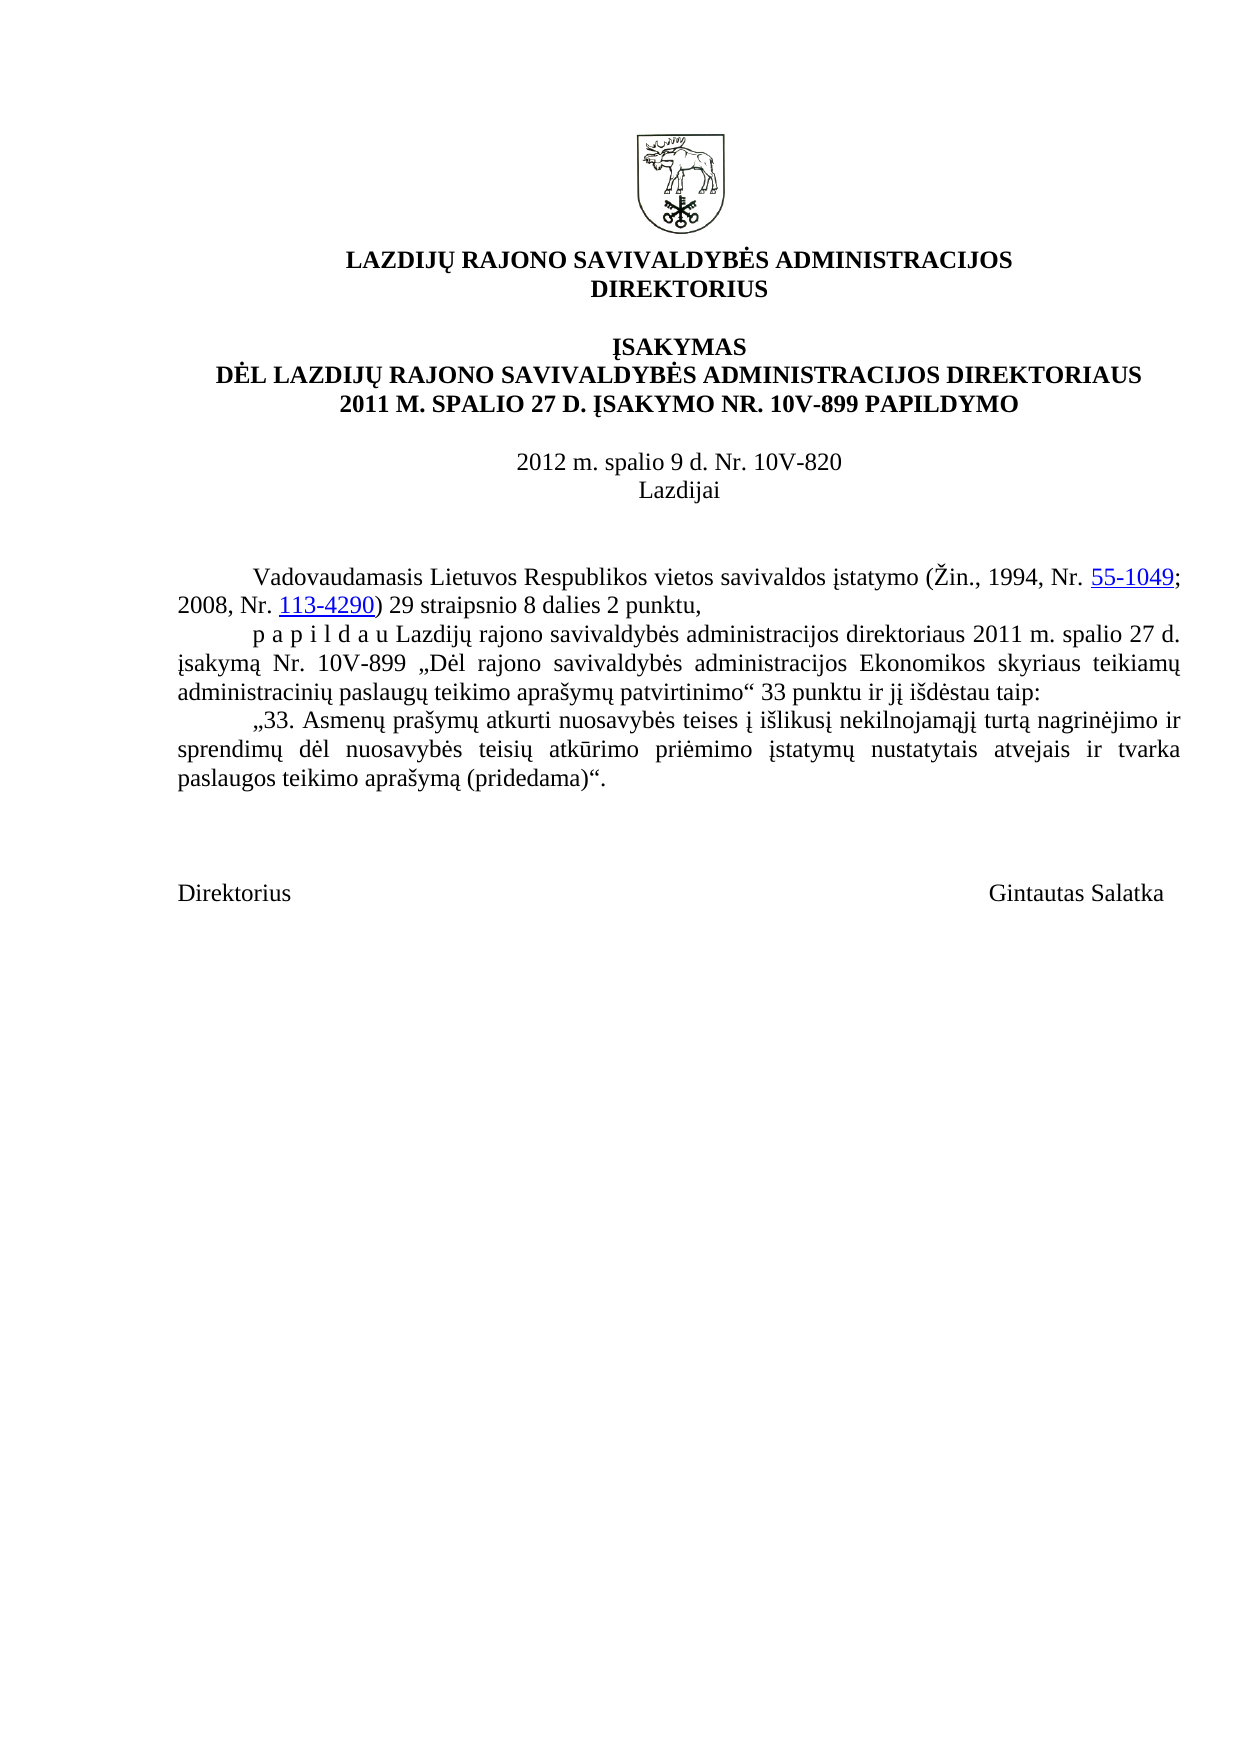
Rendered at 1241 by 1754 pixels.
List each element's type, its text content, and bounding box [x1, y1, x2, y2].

text 2011 M. SPALIO 27 D. ĮSAKYMO NR. 10V-899 PAPILDYMO [177, 389, 1181, 418]
text LAZDIJŲ RAJONO SAVIVALDYBĖS ADMINISTRACIJOS [177, 245, 1181, 274]
text DĖL LAZDIJŲ RAJONO SAVIVALDYBĖS ADMINISTRACIJOS DIREKTORIAUS [177, 360, 1181, 389]
text „33. Asmenų prašymų atkurti nuosavybės teises į išlikusį nekilnojamąjį turtą nagrinėjimo ir sprendimų dėl nuosavybės teisių atkūrimo priėmimo įstatymų nustatytais atvejais ir tvarka paslaugos teikimo aprašymą (pridedama)“. [177, 705, 1181, 792]
text p a p i l d a u Lazdijų rajono savivaldybės administracijos direktoriaus 2011 m. spalio 27 d. įsakymą Nr. 10V-899 „Dėl rajono savivaldybės administracijos Ekonomikos skyriaus teikiamų administracinių paslaugų teikimo aprašymų patvirtinimo“ 33 punktu ir jį išdėstau taip: [177, 619, 1181, 705]
text Direktorius Gintautas Salatka [177, 878, 1181, 907]
text Vadovaudamasis Lietuvos Respublikos vietos savivaldos įstatymo (Žin., 1994, Nr. 55-1049; 2008, Nr. 113-4290) 29 straipsnio 8 dalies 2 punktu, [177, 562, 1181, 619]
text ĮSAKYMAS [177, 332, 1181, 360]
text DIREKTORIUS [177, 274, 1181, 303]
text 2012 m. spalio 9 d. Nr. 10V-820 [177, 447, 1181, 475]
text Lazdijai [177, 475, 1181, 504]
